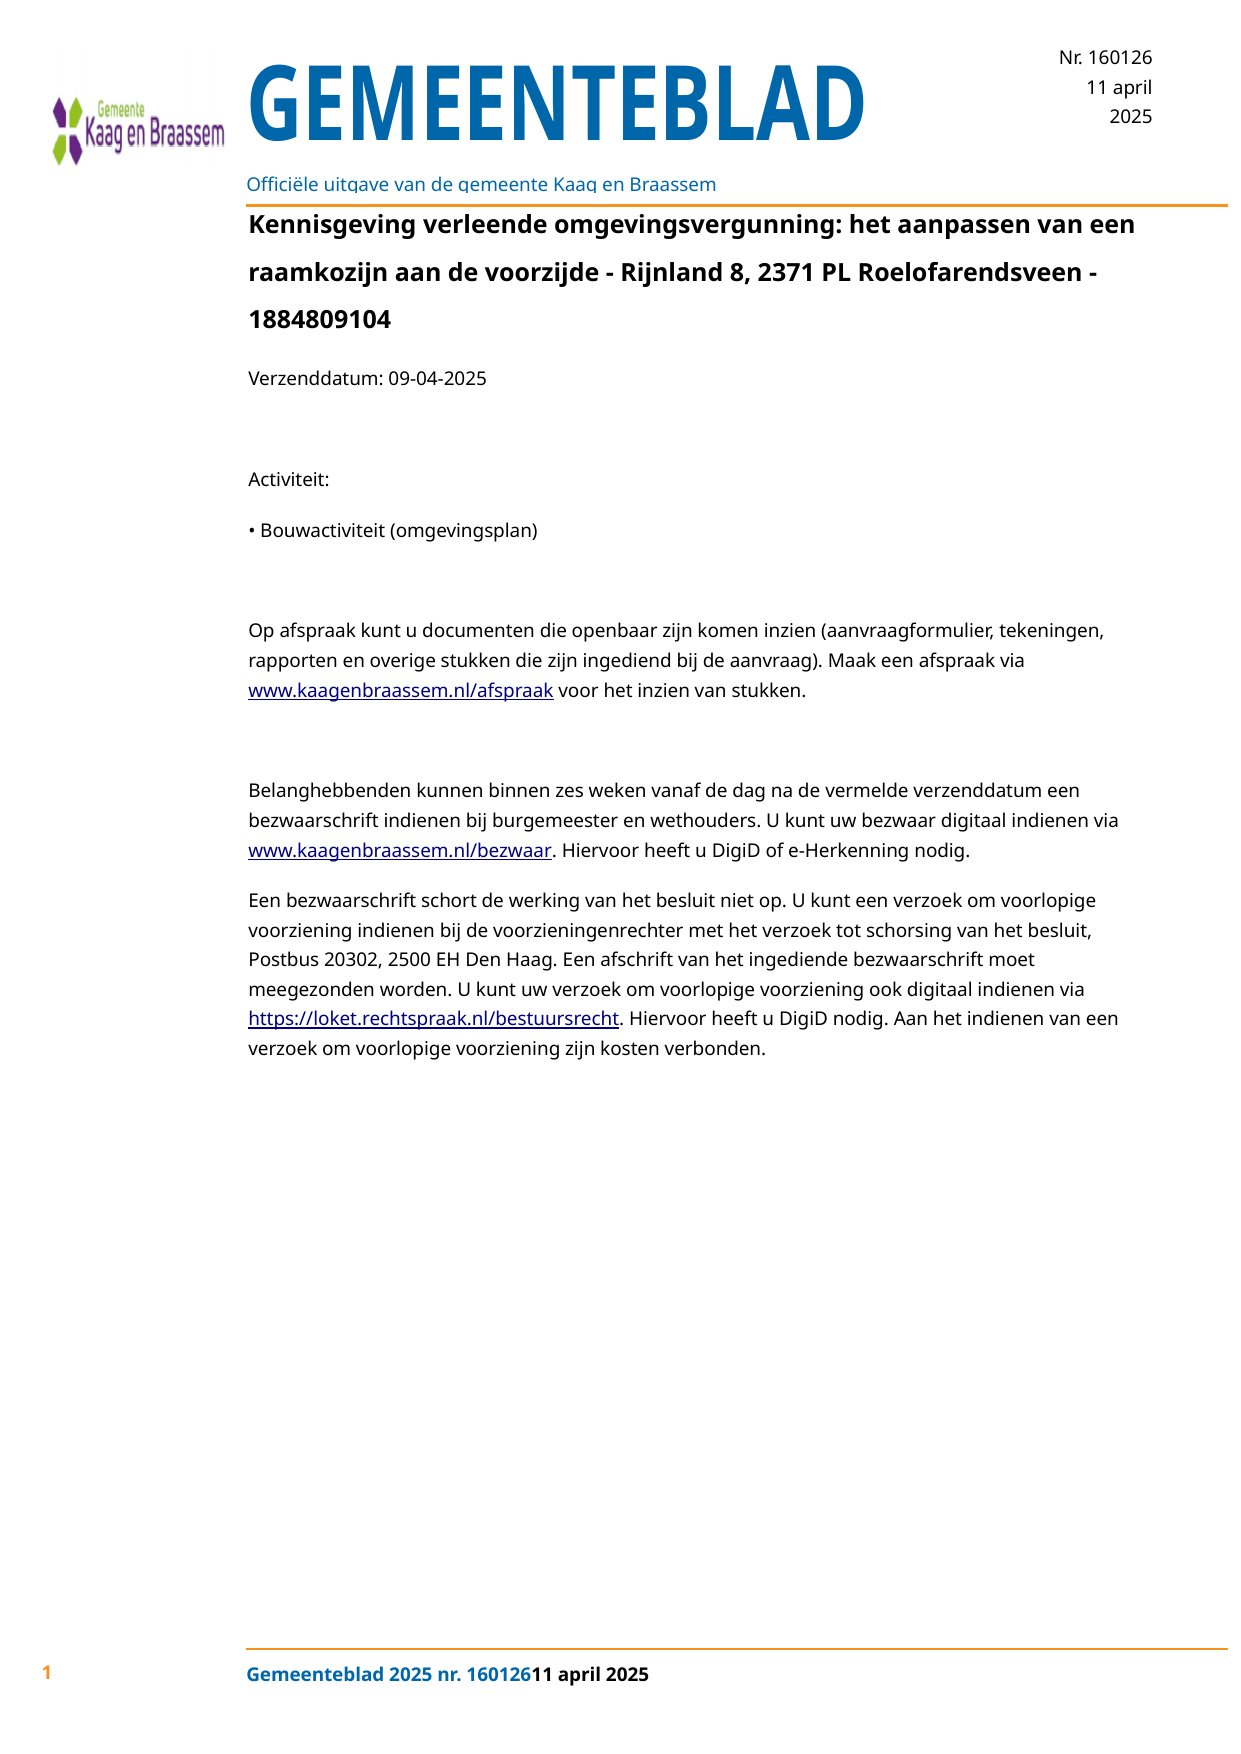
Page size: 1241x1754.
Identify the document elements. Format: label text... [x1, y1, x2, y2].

text Op afspraak kunt u documenten die openbaar zijn komen inzien (aanvraagformulier, tekeningen, rapporten en overige stukken die zijn ingediend bij de aanvraag). Maak een afspraak via www.kaagenbraassem.nl/afspraak voor het inzien van stukken. [248, 618, 1152, 702]
picture [41, 47, 231, 172]
text Kennisgeving verleende omgevingsvergunning: het aanpassen van een raamkozijn aan de voorzijde - Rijnland 8, 2371 PL Roelofarendsveen - 1884809104 [248, 207, 1152, 336]
text Belanghebbenden kunnen binnen zes weken vanaf de dag na de vermelde verzenddatum een bezwaarschrift indienen bij burgemeester en wethouders. U kunt uw bezwaar digitaal indienen via www.kaagenbraassem.nl/bezwaar. Hiervoor heeft u DigiD of e-Herkenning nodig. [248, 778, 1152, 862]
text • Bouwactiviteit (omgevingsplan) [248, 517, 1152, 542]
text Een bezwaarschrift schort de werking van het besluit niet op. U kunt een verzoek om voorlopige voorziening indienen bij de voorzieningenrechter met het verzoek tot schorsing van het besluit, Postbus 20302, 2500 EH Den Haag. Een afschrift van het ingediende bezwaarschrift moet meegezonden worden. U kunt uw verzoek om voorlopige voorziening ook digitaal indienen via https://loket.rechtspraak.nl/bestuursrecht. Hiervoor heeft u DigiD nodig. Aan het indienen van een verzoek om voorlopige voorziening zijn kosten verbonden. [248, 887, 1152, 1061]
text Verzenddatum: 09-04-2025 [248, 366, 1152, 391]
text Activiteit: [248, 466, 1152, 492]
